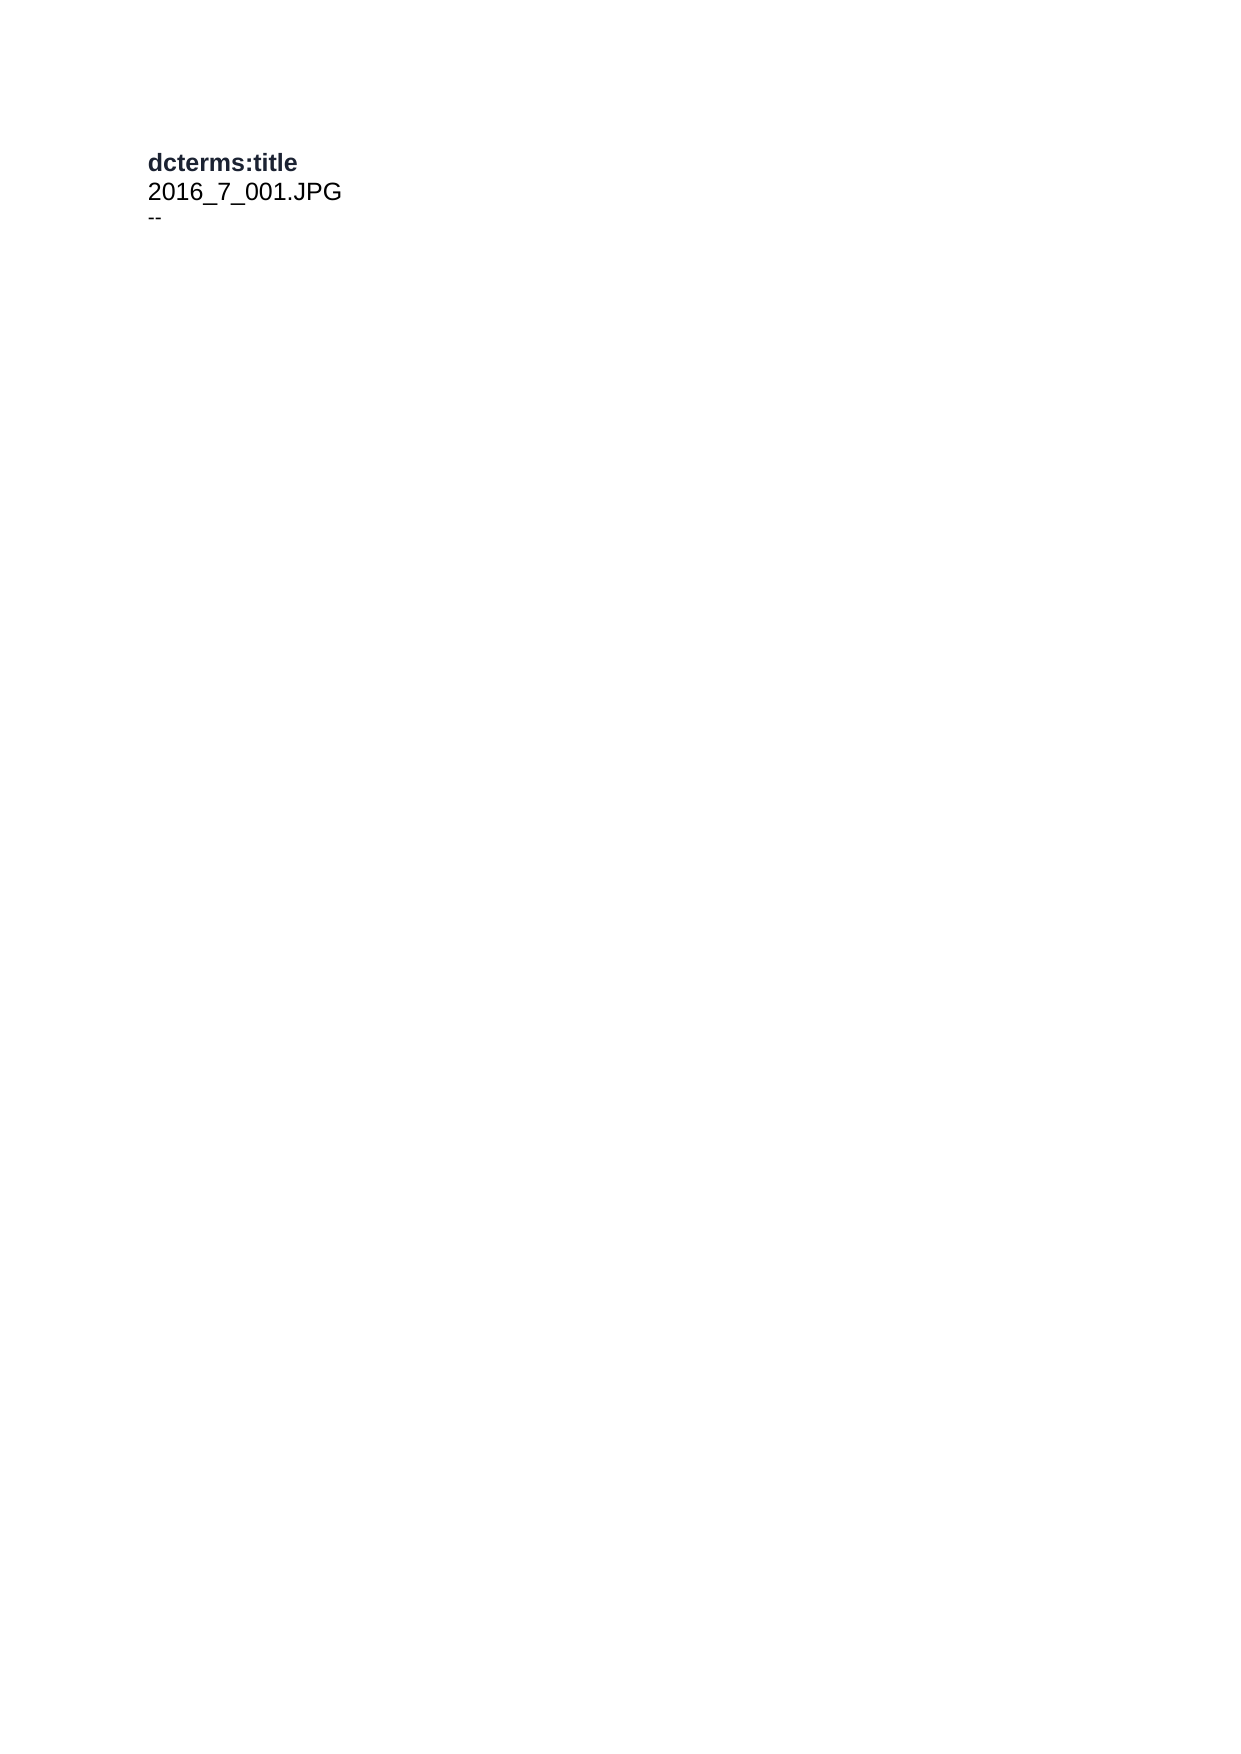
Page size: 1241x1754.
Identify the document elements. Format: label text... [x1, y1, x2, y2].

text -- [148, 205, 1092, 229]
text dcterms:title [148, 148, 1092, 176]
text 2016_7_001.JPG [148, 176, 1092, 205]
